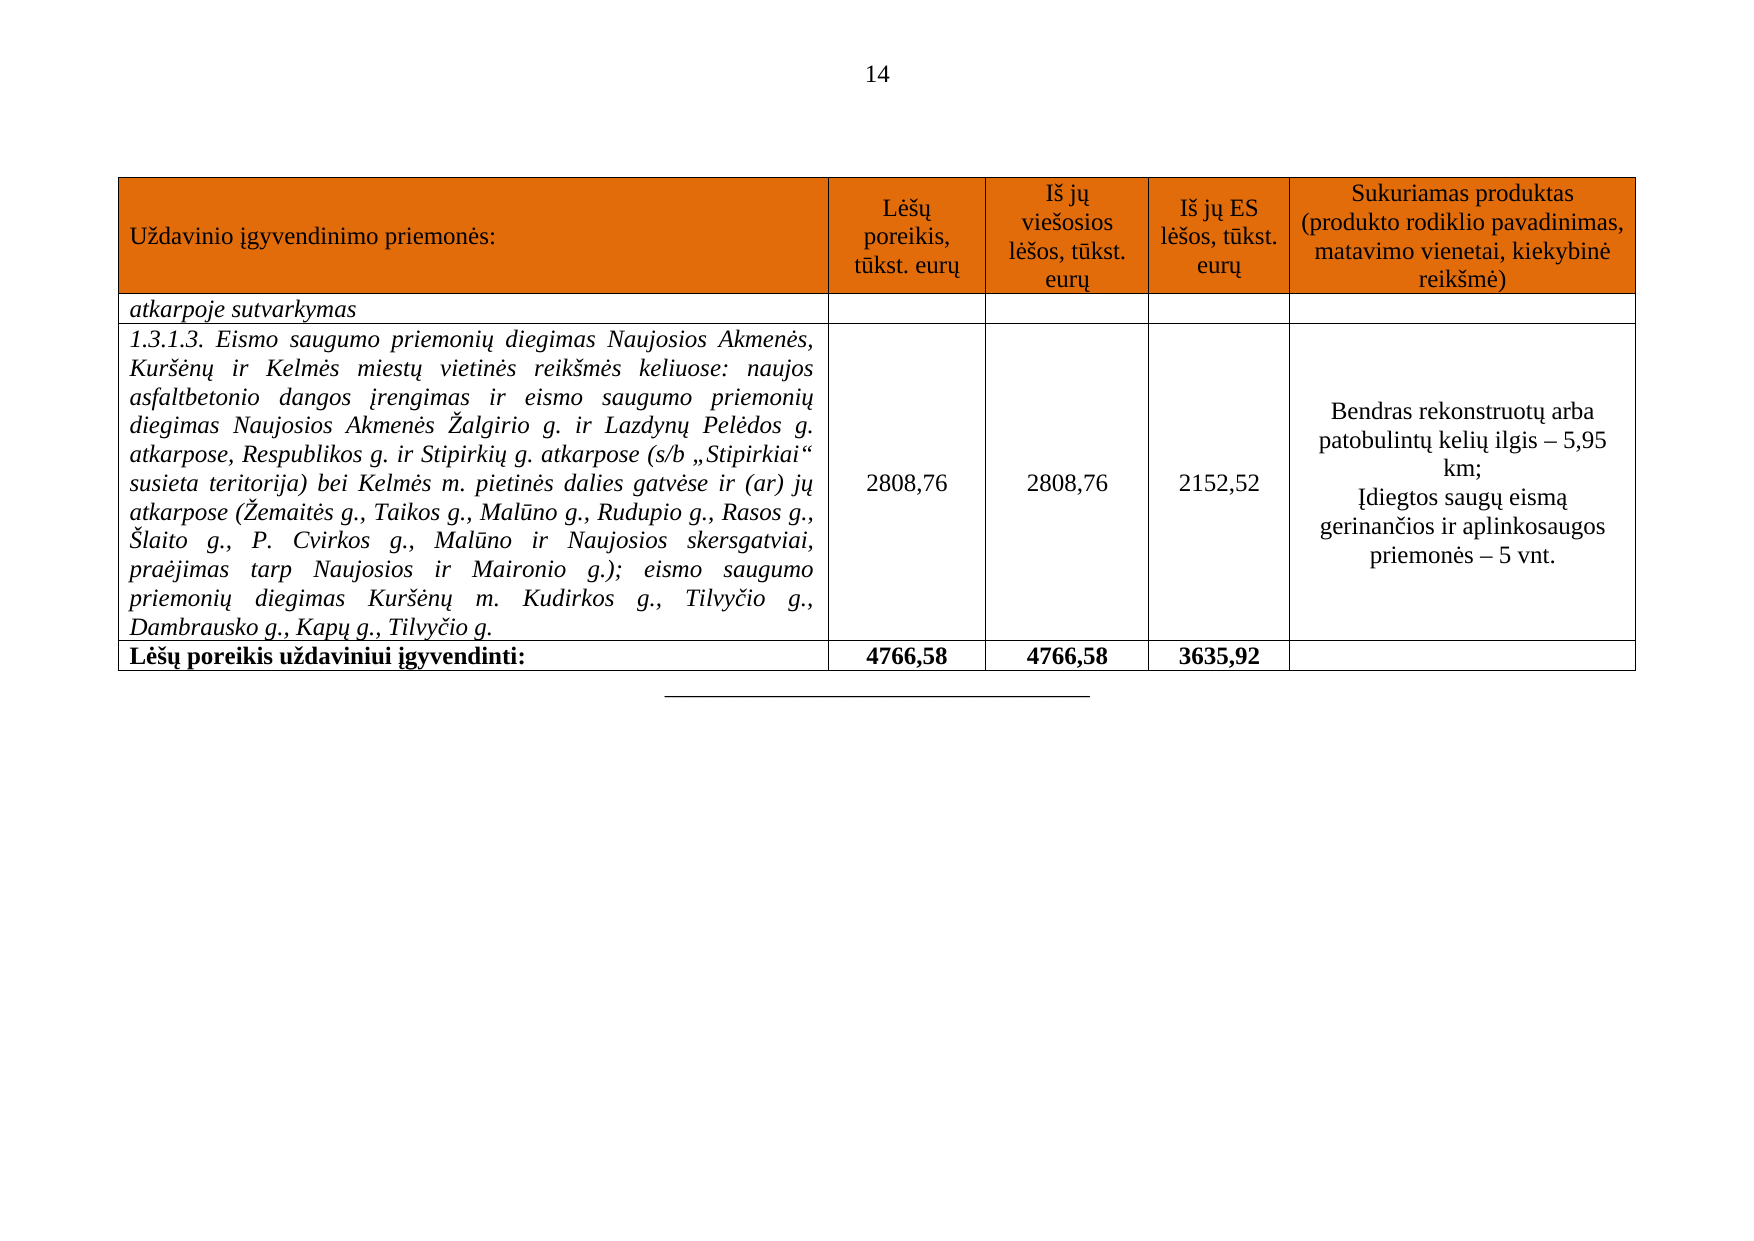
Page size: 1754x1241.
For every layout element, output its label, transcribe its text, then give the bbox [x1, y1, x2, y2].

table_cell [1290, 641, 1635, 670]
table_cell 2152,52 [1149, 324, 1289, 640]
table_cell 3635,92 [1149, 641, 1289, 670]
table_cell 2808,76 [829, 324, 985, 640]
table_header Iš jų viešosios lėšos, tūkst. eurų [986, 178, 1148, 293]
text __________________________________ [118, 671, 1636, 700]
table_cell 2808,76 [986, 324, 1148, 640]
table_cell 4766,58 [829, 641, 985, 670]
table_cell [1290, 294, 1635, 323]
table_header Sukuriamas produktas (produkto rodiklio pavadinimas, matavimo vienetai, kiekybinė reikšmė) [1290, 178, 1635, 293]
table_cell [986, 294, 1148, 323]
table_cell 1.3.1.3. Eismo saugumo priemonių diegimas Naujosios Akmenės, Kuršėnų ir Kelmės miestų vietinės reikšmės keliuose: naujos asfaltbetonio dangos įrengimas ir eismo saugumo priemonių diegimas Naujosios Akmenės Žalgirio g. ir Lazdynų Pelėdos g. atkarpose, Respublikos g. ir Stipirkių g. atkarpose (s/b „Stipirkiai“ susieta teritorija) bei Kelmės m. pietinės dalies gatvėse ir (ar) jų atkarpose (Žemaitės g., Taikos g., Malūno g., Rudupio g., Rasos g., Šlaito g., P. Cvirkos g., Malūno ir Naujosios skersgatviai, praėjimas tarp Naujosios ir Maironio g.); eismo saugumo priemonių diegimas Kuršėnų m. Kudirkos g., Tilvyčio g., Dambrausko g., Kapų g., Tilvyčio g. [119, 324, 828, 640]
table_cell 4766,58 [986, 641, 1148, 670]
table_cell [1149, 294, 1289, 323]
table_cell [829, 294, 985, 323]
table_header Lėšų poreikis, tūkst. eurų [829, 178, 985, 293]
table_cell Bendras rekonstruotų arba patobulintų kelių ilgis – 5,95 km; Įdiegtos saugų eismą gerinančios ir aplinkosaugos priemonės – 5 vnt. [1290, 324, 1635, 640]
table_cell atkarpoje sutvarkymas [119, 294, 828, 323]
table_cell Lėšų poreikis uždaviniui įgyvendinti: [119, 641, 828, 670]
table_header Iš jų ES lėšos, tūkst. eurų [1149, 178, 1289, 293]
table_header Uždavinio įgyvendinimo priemonės: [119, 178, 828, 293]
